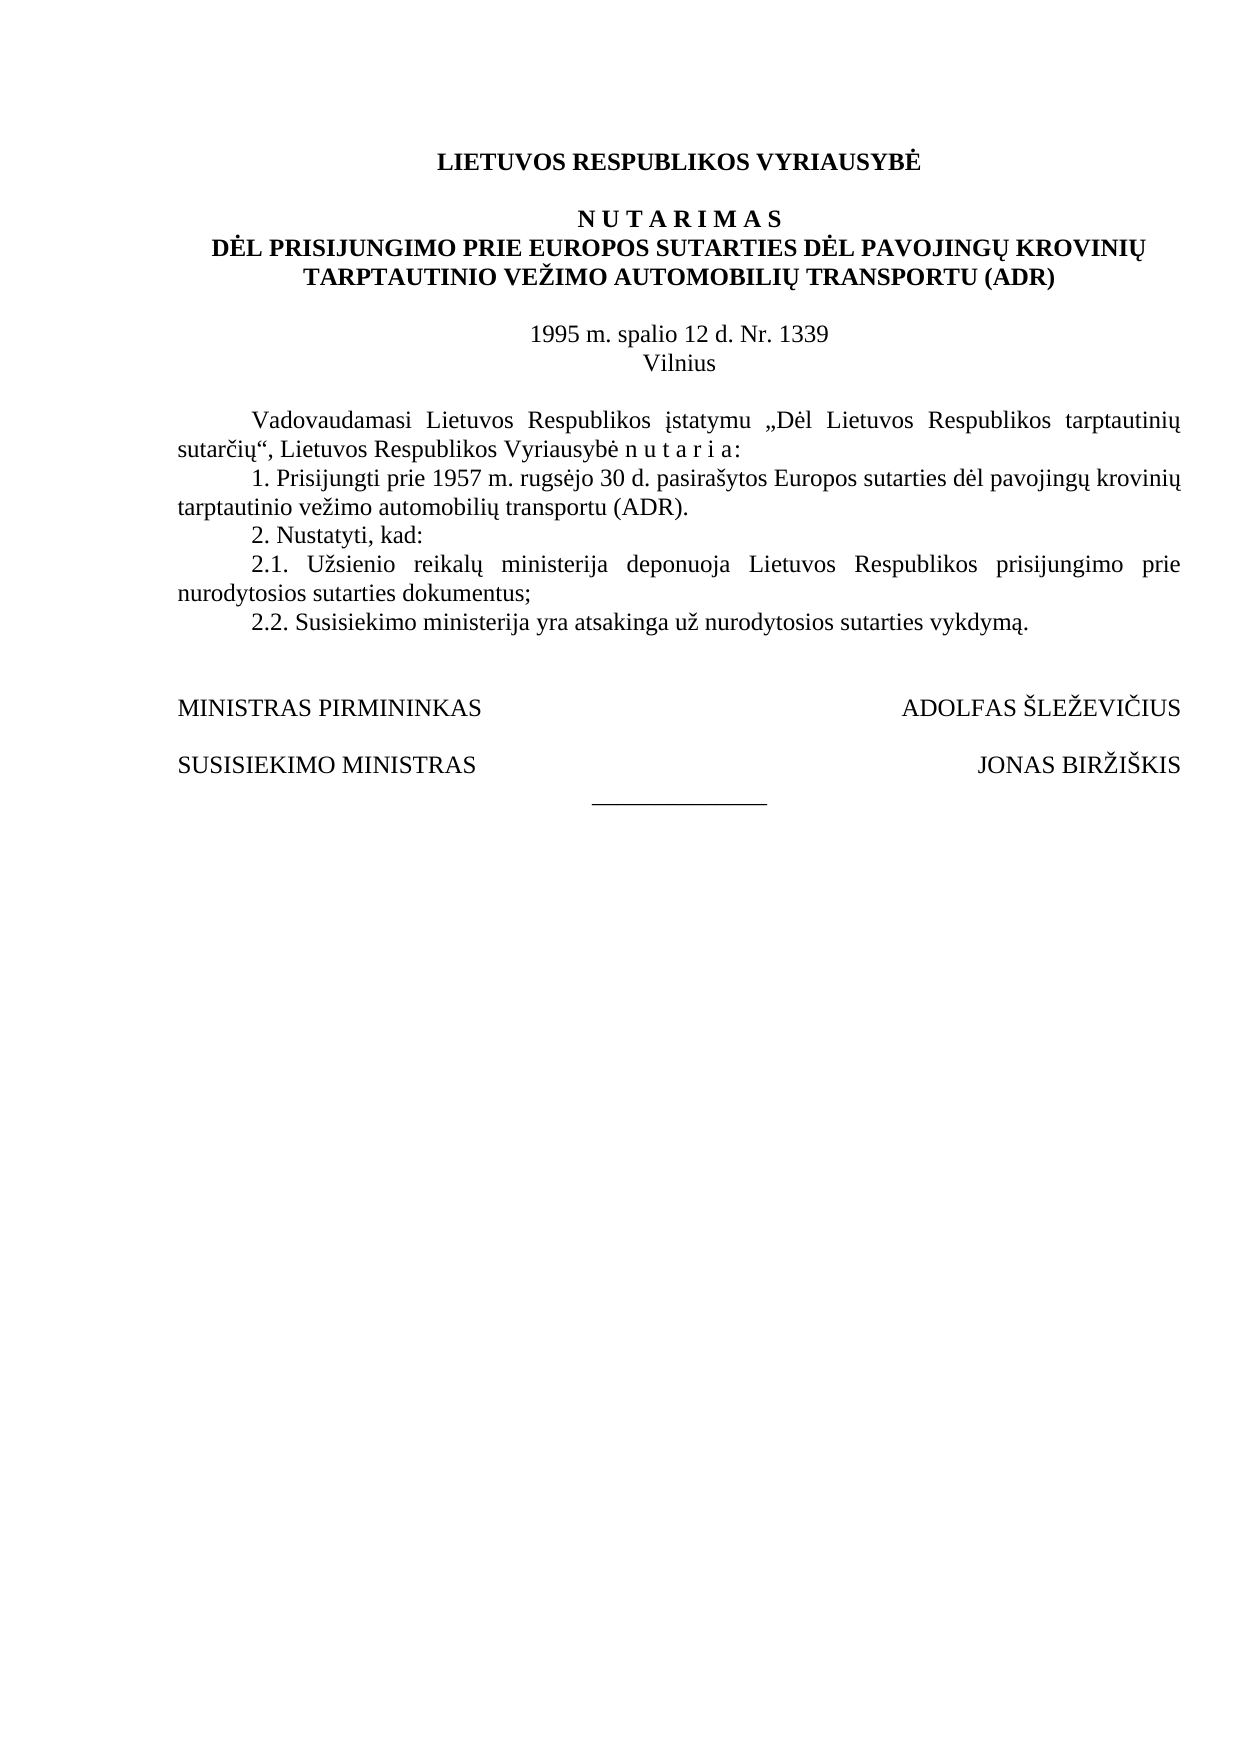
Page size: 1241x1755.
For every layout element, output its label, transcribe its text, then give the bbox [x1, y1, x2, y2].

text DĖL PRISIJUNGIMO PRIE EUROPOS SUTARTIES DĖL PAVOJINGŲ KROVINIŲ TARPTAUTINIO VEŽIMO AUTOMOBILIŲ TRANSPORTU (ADR) [177, 233, 1181, 291]
text Vilnius [177, 348, 1181, 377]
text N U T A R I M A S [177, 204, 1181, 233]
text LIETUVOS RESPUBLIKOS VYRIAUSYBĖ [177, 147, 1181, 176]
text ______________ [177, 779, 1181, 808]
text 2.1. Užsienio reikalų ministerija deponuoja Lietuvos Respublikos prisijungimo prie nurodytosios sutarties dokumentus; [177, 549, 1181, 607]
text 1995 m. spalio 12 d. Nr. 1339 [177, 319, 1181, 348]
text 1. Prisijungti prie 1957 m. rugsėjo 30 d. pasirašytos Europos sutarties dėl pavojingų krovinių tarptautinio vežimo automobilių transportu (ADR). [177, 463, 1181, 521]
text 2. Nustatyti, kad: [177, 521, 1181, 549]
text Vadovaudamasi Lietuvos Respublikos įstatymu „Dėl Lietuvos Respublikos tarptautinių sutarčių“, Lietuvos Respublikos Vyriausybė nutaria: [177, 406, 1181, 463]
text MINISTRAS PIRMININKAS ADOLFAS ŠLEŽEVIČIUS [177, 693, 1181, 722]
text SUSISIEKIMO MINISTRAS JONAS BIRŽIŠKIS [177, 751, 1181, 779]
text 2.2. Susisiekimo ministerija yra atsakinga už nurodytosios sutarties vykdymą. [177, 607, 1181, 636]
